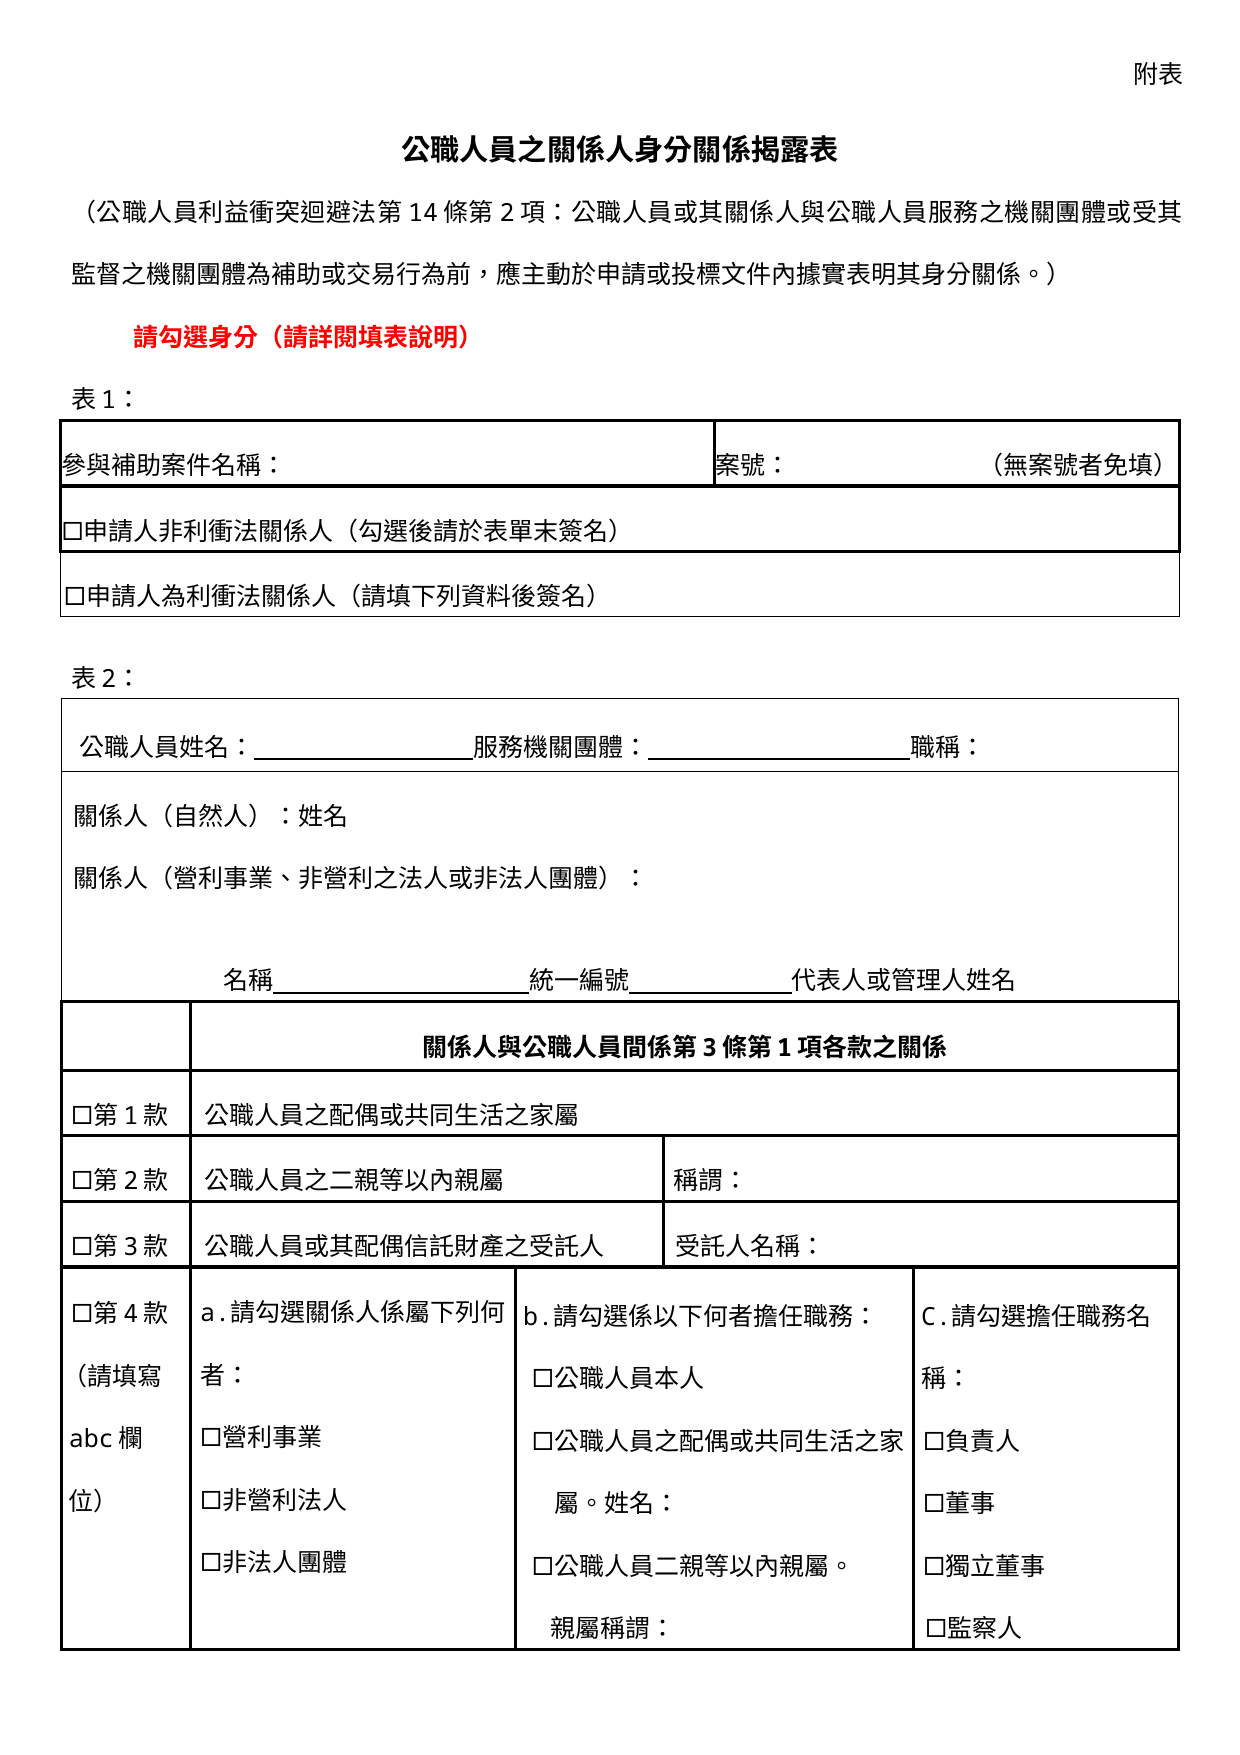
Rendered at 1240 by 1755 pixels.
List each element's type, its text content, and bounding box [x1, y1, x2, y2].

text 請勾選身分（請詳閱填表說明） [56, 294, 1183, 356]
table_cell 稱謂： [665, 1137, 1177, 1200]
table_cell 第4款 （請填寫 abc欄位） [63, 1269, 189, 1648]
text 表2： [56, 635, 1183, 698]
table_header 公職人員姓名： 服務機關團體： 職稱： [62, 699, 1178, 771]
table_cell a.請勾選關係人係屬下列何者： 營利事業 非營利法人 非法人團體 [192, 1269, 514, 1648]
table_cell 關係人與公職人員間係第3條第1項各款之關係 [192, 1003, 1177, 1068]
text （公職人員利益衝突迴避法第14條第2項：公職人員或其關係人與公職人員服務之機關團體或受其監督之機關團體為補助或交易行為前，應主動於申請或投標文件內據實表明其身分關係。） [71, 169, 1183, 294]
table_cell 第1款 [63, 1072, 189, 1134]
table_cell 第2款 [63, 1137, 189, 1200]
table_cell 關係人（自然人）：姓名 關係人（營利事業、非營利之法人或非法人團體）： 名稱 統一編號 代表人或管理人姓名 [62, 772, 1178, 1000]
table_cell 申請人為利衝法關係人（請填下列資料後簽名） [61, 553, 1179, 616]
table_cell 公職人員之配偶或共同生活之家屬 [192, 1072, 1177, 1134]
table_cell 第3款 [63, 1203, 189, 1265]
table_cell 受託人名稱： [665, 1203, 1177, 1265]
table_cell [63, 1003, 189, 1068]
table_header 案號： （無案號者免填） [716, 422, 1178, 484]
table_cell 公職人員之二親等以內親屬 [192, 1137, 662, 1200]
table_header 參與補助案件名稱： [62, 422, 713, 484]
table_cell 申請人非利衝法關係人（勾選後請於表單末簽名） [62, 488, 1178, 550]
text 附表 [56, 31, 1183, 94]
table_cell 公職人員或其配偶信託財產之受託人 [192, 1203, 662, 1265]
table_cell b.請勾選係以下何者擔任職務： 公職人員本人 公職人員之配偶或共同生活之家 屬。姓名： 公職人員二親等以內親屬。 親屬稱謂： [517, 1269, 912, 1648]
text 表1： [56, 356, 1183, 419]
text 公職人員之關係人身分關係揭露表 [56, 106, 1183, 169]
table_cell C.請勾選擔任職務名稱： 負責人 董事 獨立董事 監察人 [915, 1269, 1177, 1648]
